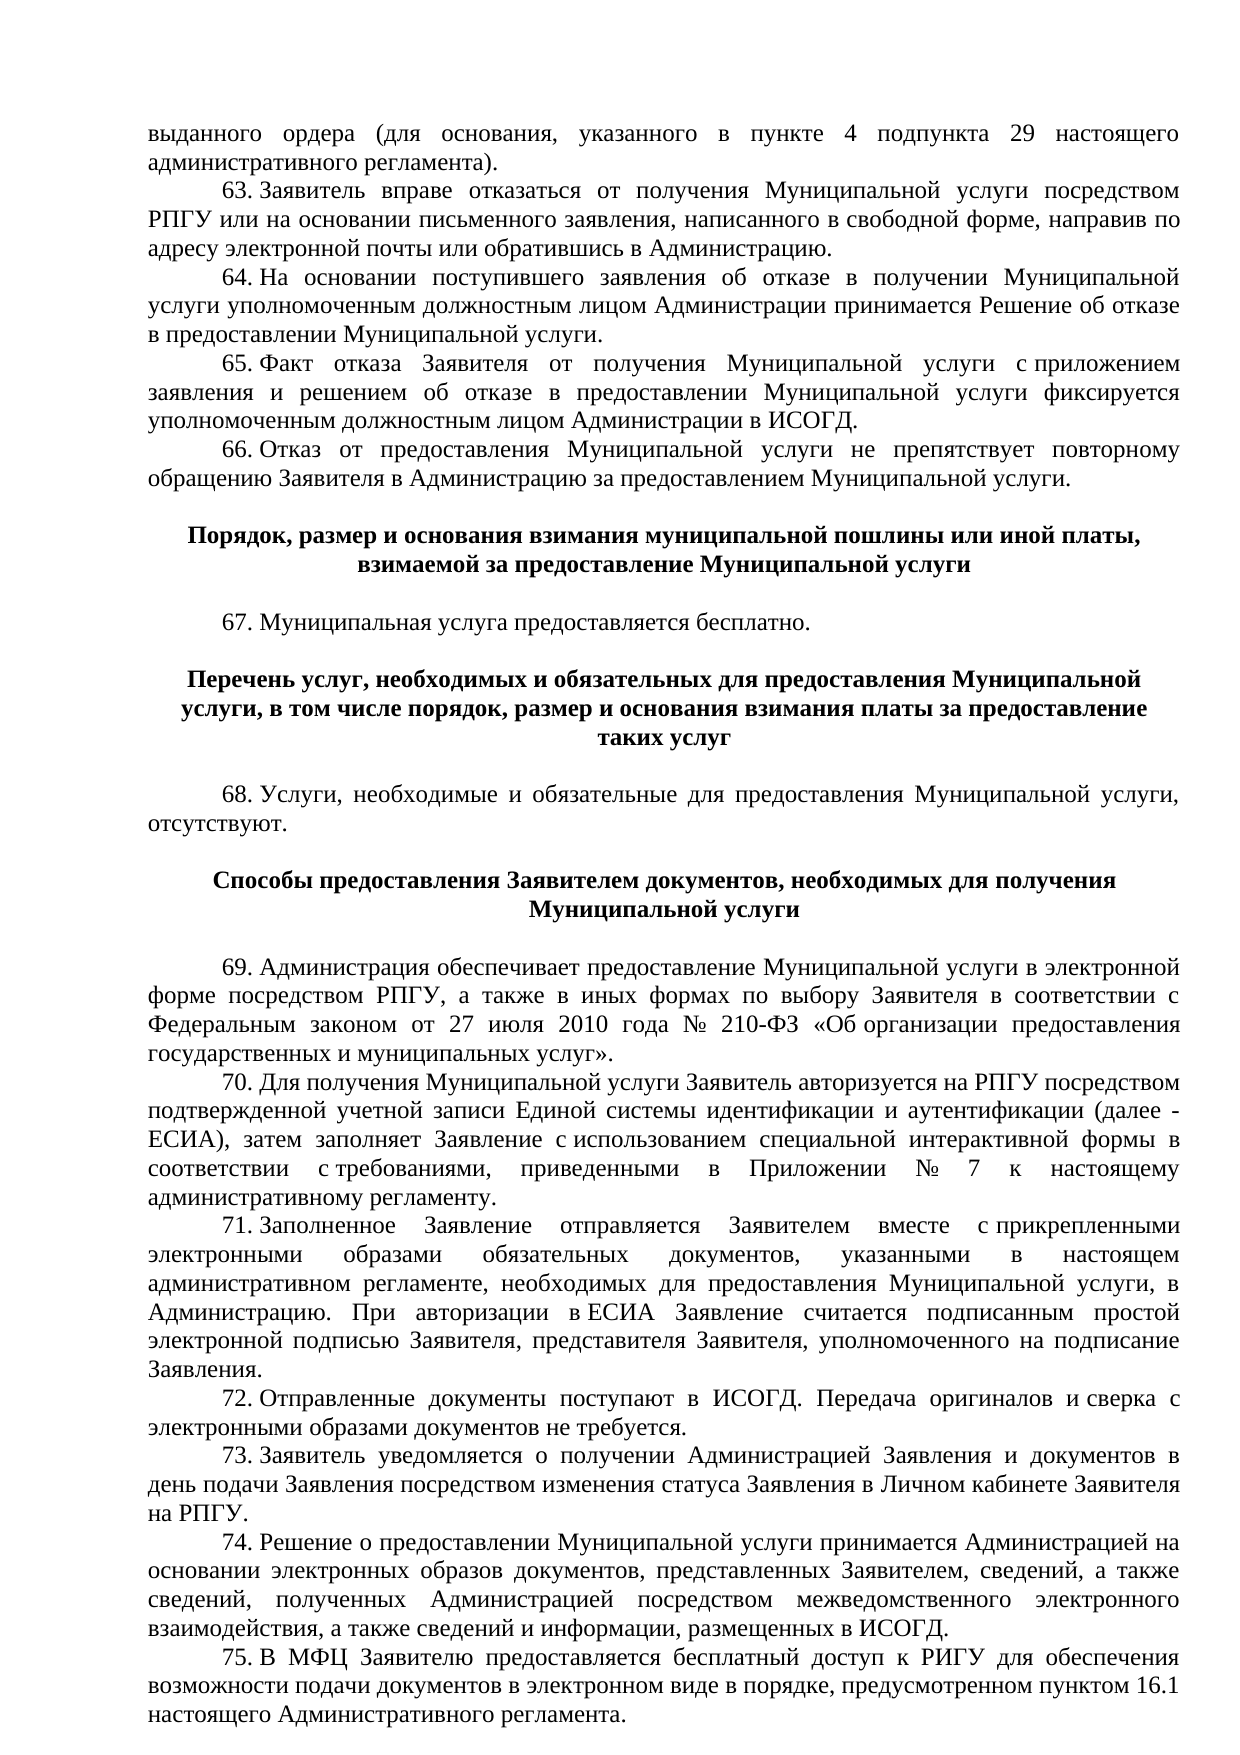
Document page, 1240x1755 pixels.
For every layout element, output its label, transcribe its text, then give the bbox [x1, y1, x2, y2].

text 74. Решение о предоставлении Муниципальной услуги принимается Администрацией на основании электронных образов документов, представленных Заявителем, сведений, а также сведений, полученных Администрацией посредством межведомственного электронного взаимодействия, а также сведений и информации, размещенных в ИСОГД. [148, 1527, 1181, 1642]
text 71. Заполненное Заявление отправляется Заявителем вместе с прикрепленными электронными образами обязательных документов, указанными в настоящем административном регламенте, необходимых для предоставления Муниципальной услуги, в Администрацию. При авторизации в ЕСИА Заявление считается подписанным простой электронной подписью Заявителя, представителя Заявителя, уполномоченного на подписание Заявления. [148, 1211, 1181, 1383]
text 75. В МФЦ Заявителю предоставляется бесплатный доступ к РИГУ для обеспечения возможности подачи документов в электронном виде в порядке, предусмотренном пунктом 16.1 настоящего Административного регламента. [148, 1642, 1181, 1728]
text 69. Администрация обеспечивает предоставление Муниципальной услуги в электронной форме посредством РПГУ, а также в иных формах по выбору Заявителя в соответствии с Федеральным законом от 27 июля 2010 года № 210-ФЗ «Об организации предоставления государственных и муниципальных услуг». [148, 952, 1181, 1067]
text 68. Услуги, необходимые и обязательные для предоставления Муниципальной услуги, отсутствуют. [148, 779, 1181, 837]
text 73. Заявитель уведомляется о получении Администрацией Заявления и документов в день подачи Заявления посредством изменения статуса Заявления в Личном кабинете Заявителя на РПГУ. [148, 1441, 1181, 1527]
text 64. На основании поступившего заявления об отказе в получении Муниципальной услуги уполномоченным должностным лицом Администрации принимается Решение об отказе в предоставлении Муниципальной услуги. [148, 262, 1181, 348]
text выданного ордера (для основания, указанного в пункте 4 подпункта 29 настоящего административного регламента). [148, 118, 1181, 176]
text 65. Факт отказа Заявителя от получения Муниципальной услуги с приложением заявления и решением об отказе в предоставлении Муниципальной услуги фиксируется уполномоченным должностным лицом Администрации в ИСОГД. [148, 348, 1181, 434]
text 66. Отказ от предоставления Муниципальной услуги не препятствует повторному обращению Заявителя в Администрацию за предоставлением Муниципальной услуги. [148, 434, 1181, 492]
text 67. Муниципальная услуга предоставляется бесплатно. [222, 607, 1181, 636]
text 72. Отправленные документы поступают в ИСОГД. Передача оригиналов и сверка с электронными образами документов не требуется. [148, 1383, 1181, 1441]
text 70. Для получения Муниципальной услуги Заявитель авторизуется на РПГУ посредством подтвержденной учетной записи Единой системы идентификации и аутентификации (далее - ЕСИА), затем заполняет Заявление с использованием специальной интерактивной формы в соответствии с требованиями, приведенными в Приложении № 7 к настоящему административному регламенту. [148, 1067, 1181, 1211]
text Способы предоставления Заявителем документов, необходимых для получения Муниципальной услуги [148, 866, 1181, 923]
text Порядок, размер и основания взимания муниципальной пошлины или иной платы, взимаемой за предоставление Муниципальной услуги [148, 521, 1181, 578]
text 63. Заявитель вправе отказаться от получения Муниципальной услуги посредством РПГУ или на основании письменного заявления, написанного в свободной форме, направив по адресу электронной почты или обратившись в Администрацию. [148, 176, 1181, 262]
text Перечень услуг, необходимых и обязательных для предоставления Муниципальной услуги, в том числе порядок, размер и основания взимания платы за предоставление таких услуг [148, 664, 1181, 751]
